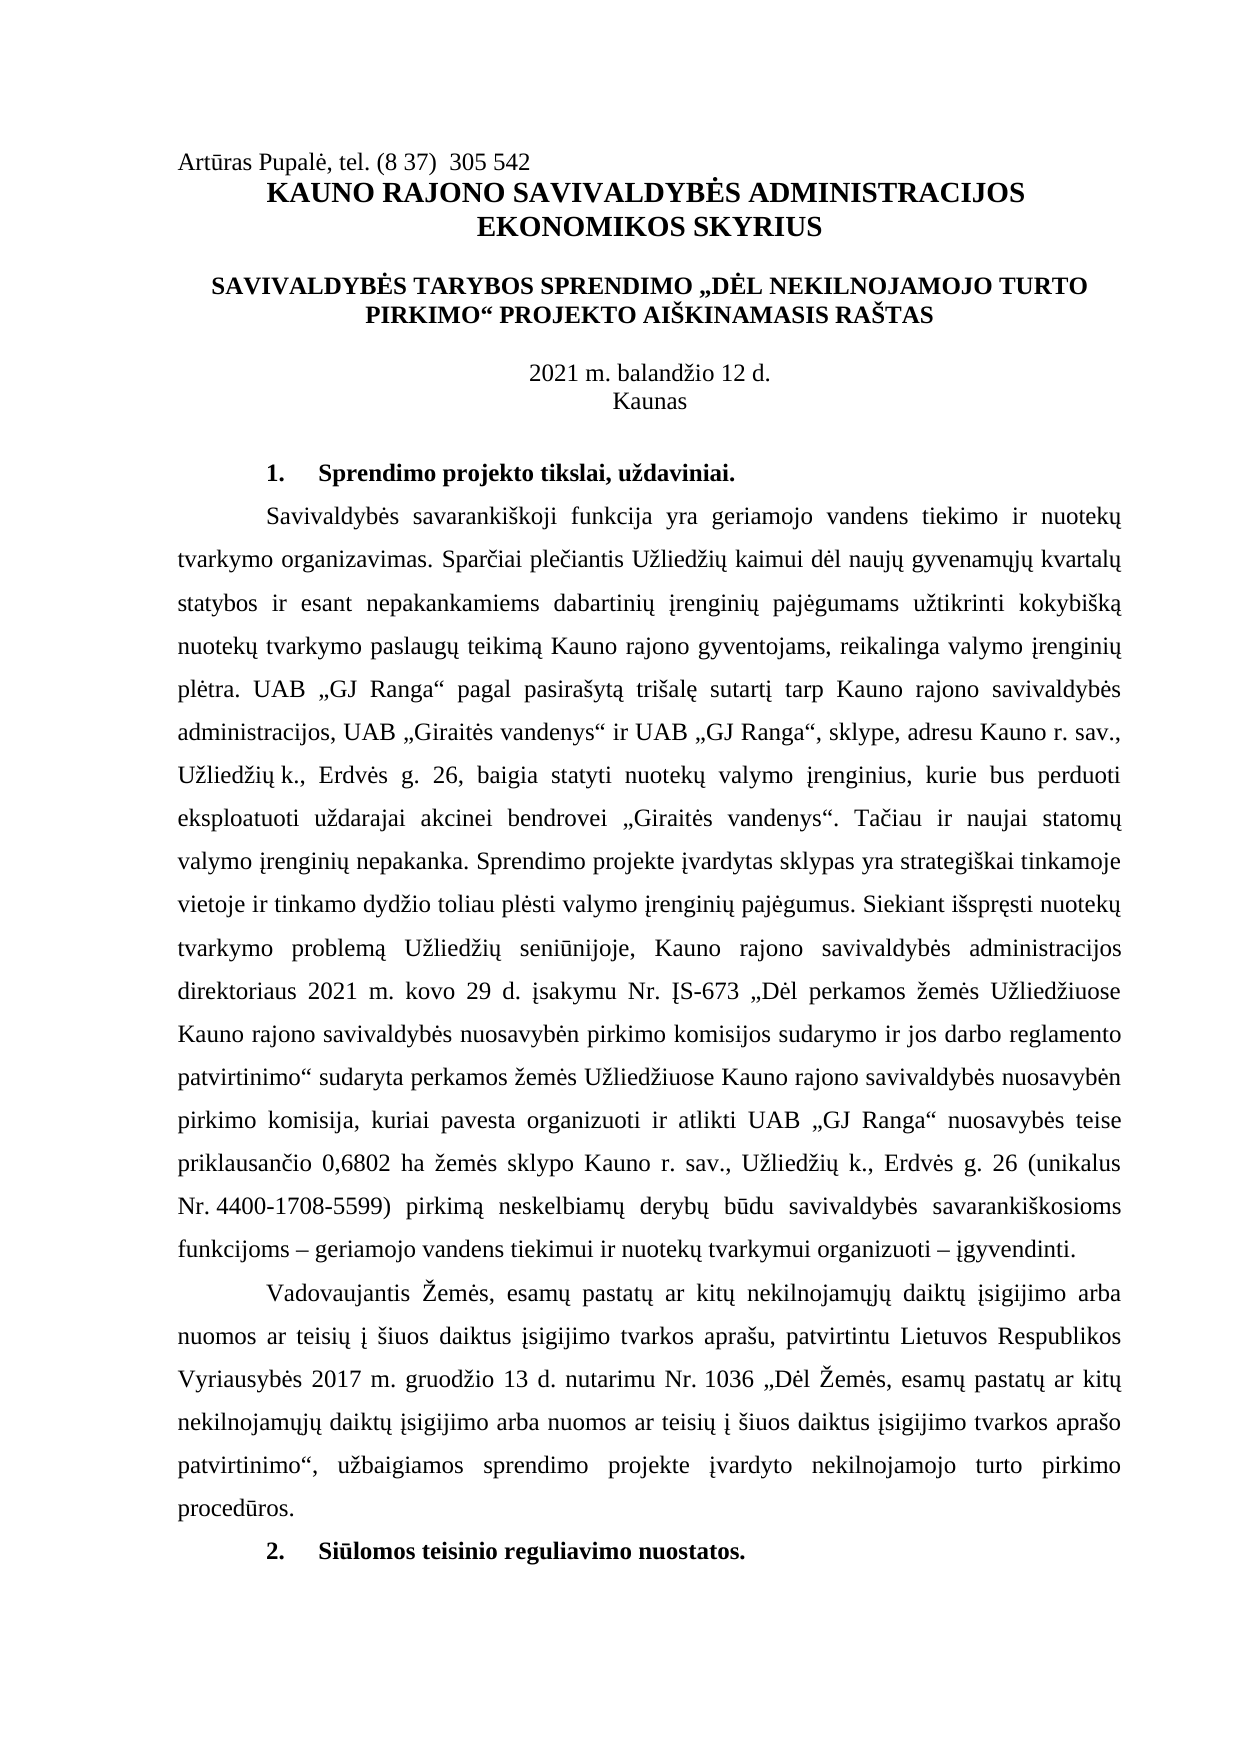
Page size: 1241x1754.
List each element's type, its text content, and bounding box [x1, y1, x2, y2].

text 2021 m. balandžio 12 d. [177, 358, 1122, 386]
text SAVIVALDYBĖS TARYBOS SPRENDIMO „DĖL NEKILNOJAMOJO TURTO PIRKIMO“ PROJEKTO AIŠKINAMASIS RAŠTAS [177, 271, 1122, 329]
text Kaunas [177, 386, 1122, 415]
text KAUNO RAJONO SAVIVALDYBĖS ADMINISTRACIJOS [177, 176, 1122, 209]
text Vadovaujantis Žemės, esamų pastatų ar kitų nekilnojamųjų daiktų įsigijimo arba nuomos ar teisių į šiuos daiktus įsigijimo tvarkos aprašu, patvirtintu Lietuvos Respublikos Vyriausybės 2017 m. gruodžio 13 d. nutarimu Nr. 1036 „Dėl Žemės, esamų pastatų ar kitų nekilnojamųjų daiktų įsigijimo arba nuomos ar teisių į šiuos daiktus įsigijimo tvarkos aprašo patvirtinimo“, užbaigiamos sprendimo projekte įvardyto nekilnojamojo turto pirkimo procedūros. [177, 1278, 1122, 1522]
text Artūras Pupalė, tel. (8 37) 305 542 [177, 147, 1122, 176]
text EKONOMIKOS SKYRIUS [177, 209, 1122, 243]
text 1. Sprendimo projekto tikslai, uždaviniai. [266, 458, 1122, 487]
text 2. Siūlomos teisinio reguliavimo nuostatos. [266, 1536, 1122, 1565]
text Savivaldybės savarankiškoji funkcija yra geriamojo vandens tiekimo ir nuotekų tvarkymo organizavimas. Sparčiai plečiantis Užliedžių kaimui dėl naujų gyvenamųjų kvartalų statybos ir esant nepakankamiems dabartinių įrenginių pajėgumams užtikrinti kokybišką nuotekų tvarkymo paslaugų teikimą Kauno rajono gyventojams, reikalinga valymo įrenginių plėtra. UAB „GJ Ranga“ pagal pasirašytą trišalę sutartį tarp Kauno rajono savivaldybės administracijos, UAB „Giraitės vandenys“ ir UAB „GJ Ranga“, sklype, adresu Kauno r. sav., Užliedžių k., Erdvės g. 26, baigia statyti nuotekų valymo įrenginius, kurie bus perduoti eksploatuoti uždarajai akcinei bendrovei „Giraitės vandenys“. Tačiau ir naujai statomų valymo įrenginių nepakanka. Sprendimo projekte įvardytas sklypas yra strategiškai tinkamoje vietoje ir tinkamo dydžio toliau plėsti valymo įrenginių pajėgumus. Siekiant išspręsti nuotekų tvarkymo problemą Užliedžių seniūnijoje, Kauno rajono savivaldybės administracijos direktoriaus 2021 m. kovo 29 d. įsakymu Nr. ĮS-673 „Dėl perkamos žemės Užliedžiuose Kauno rajono savivaldybės nuosavybėn pirkimo komisijos sudarymo ir jos darbo reglamento patvirtinimo“ sudaryta perkamos žemės Užliedžiuose Kauno rajono savivaldybės nuosavybėn pirkimo komisija, kuriai pavesta organizuoti ir atlikti UAB „GJ Ranga“ nuosavybės teise priklausančio 0,6802 ha žemės sklypo Kauno r. sav., Užliedžių k., Erdvės g. 26 (unikalus Nr. 4400-1708-5599) pirkimą neskelbiamų derybų būdu savivaldybės savarankiškosioms funkcijoms – geriamojo vandens tiekimui ir nuotekų tvarkymui organizuoti – įgyvendinti. [177, 501, 1122, 1263]
